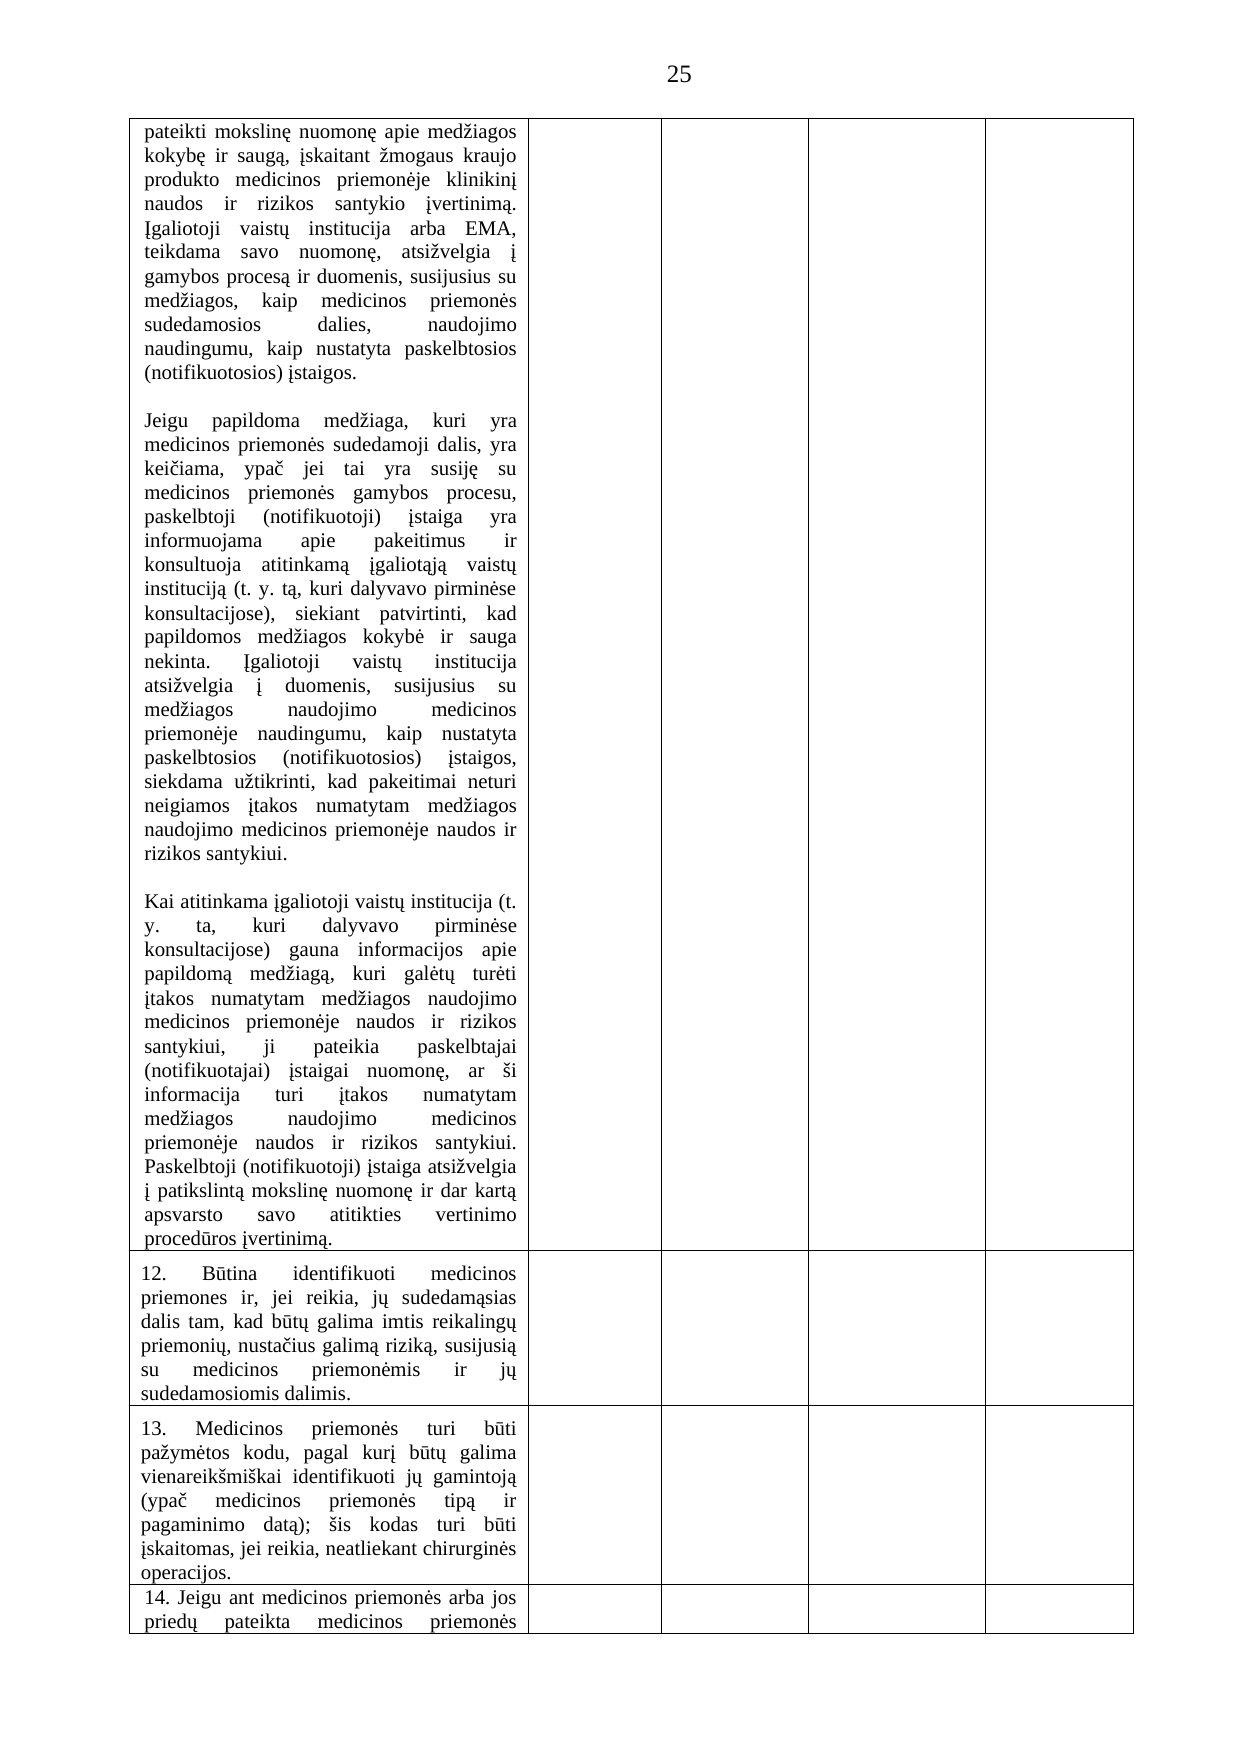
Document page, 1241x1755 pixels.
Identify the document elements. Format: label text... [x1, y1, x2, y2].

table_cell [662, 119, 808, 1250]
table_cell pateikti mokslinę nuomonę apie medžiagos kokybę ir saugą, įskaitant žmogaus kraujo produkto medicinos priemonėje klinikinį naudos ir rizikos santykio įvertinimą. Įgaliotoji vaistų institucija arba EMA, teikdama savo nuomonę, atsižvelgia į gamybos procesą ir duomenis, susijusius su medžiagos, kaip medicinos priemonės sudedamosios dalies, naudojimo naudingumu, kaip nustatyta paskelbtosios (notifikuotosios) įstaigos. Jeigu papildoma medžiaga, kuri yra medicinos priemonės sudedamoji dalis, yra keičiama, ypač jei tai yra susiję su medicinos priemonės gamybos procesu, paskelbtoji (notifikuotoji) įstaiga yra informuojama apie pakeitimus ir konsultuoja atitinkamą įgaliotąją vaistų instituciją (t. y. tą, kuri dalyvavo pirminėse konsultacijose), siekiant patvirtinti, kad papildomos medžiagos kokybė ir sauga nekinta. Įgaliotoji vaistų institucija atsižvelgia į duomenis, susijusius su medžiagos naudojimo medicinos priemonėje naudingumu, kaip nustatyta paskelbtosios (notifikuotosios) įstaigos, siekdama užtikrinti, kad pakeitimai neturi neigiamos įtakos numatytam medžiagos naudojimo medicinos priemonėje naudos ir rizikos santykiui. Kai atitinkama įgaliotoji vaistų institucija (t. y. ta, kuri dalyvavo pirminėse konsultacijose) gauna informacijos apie papildomą medžiagą, kuri galėtų turėti įtakos numatytam medžiagos naudojimo medicinos priemonėje naudos ir rizikos santykiui, ji pateikia paskelbtajai (notifikuotajai) įstaigai nuomonę, ar ši informacija turi įtakos numatytam medžiagos naudojimo medicinos priemonėje naudos ir rizikos santykiui. Paskelbtoji (notifikuotoji) įstaiga atsižvelgia į patikslintą mokslinę nuomonę ir dar kartą apsvarsto savo atitikties vertinimo procedūros įvertinimą. [130, 119, 528, 1250]
table_cell [662, 1585, 808, 1633]
table_cell [529, 1406, 661, 1584]
table_cell [529, 1585, 661, 1633]
table_cell [809, 1251, 985, 1405]
table_cell [986, 1585, 1133, 1633]
table_cell [809, 1406, 985, 1584]
table_cell [662, 1406, 808, 1584]
table_cell [986, 119, 1133, 1250]
table_cell [529, 119, 661, 1250]
table_cell [662, 1251, 808, 1405]
table_cell [809, 119, 985, 1250]
table_cell [529, 1251, 661, 1405]
table_cell [986, 1251, 1133, 1405]
table_cell 12. Būtina identifikuoti medicinos priemones ir, jei reikia, jų sudedamąsias dalis tam, kad būtų galima imtis reikalingų priemonių, nustačius galimą riziką, susijusią su medicinos priemonėmis ir jų sudedamosiomis dalimis. [130, 1251, 528, 1405]
table_cell 14. Jeigu ant medicinos priemonės arba jos priedų pateikta medicinos priemonės [130, 1585, 528, 1633]
table_cell [986, 1406, 1133, 1584]
table_cell [809, 1585, 985, 1633]
table_cell 13. Medicinos priemonės turi būti pažymėtos kodu, pagal kurį būtų galima vienareikšmiškai identifikuoti jų gamintoją (ypač medicinos priemonės tipą ir pagaminimo datą); šis kodas turi būti įskaitomas, jei reikia, neatliekant chirurginės operacijos. [130, 1406, 528, 1584]
